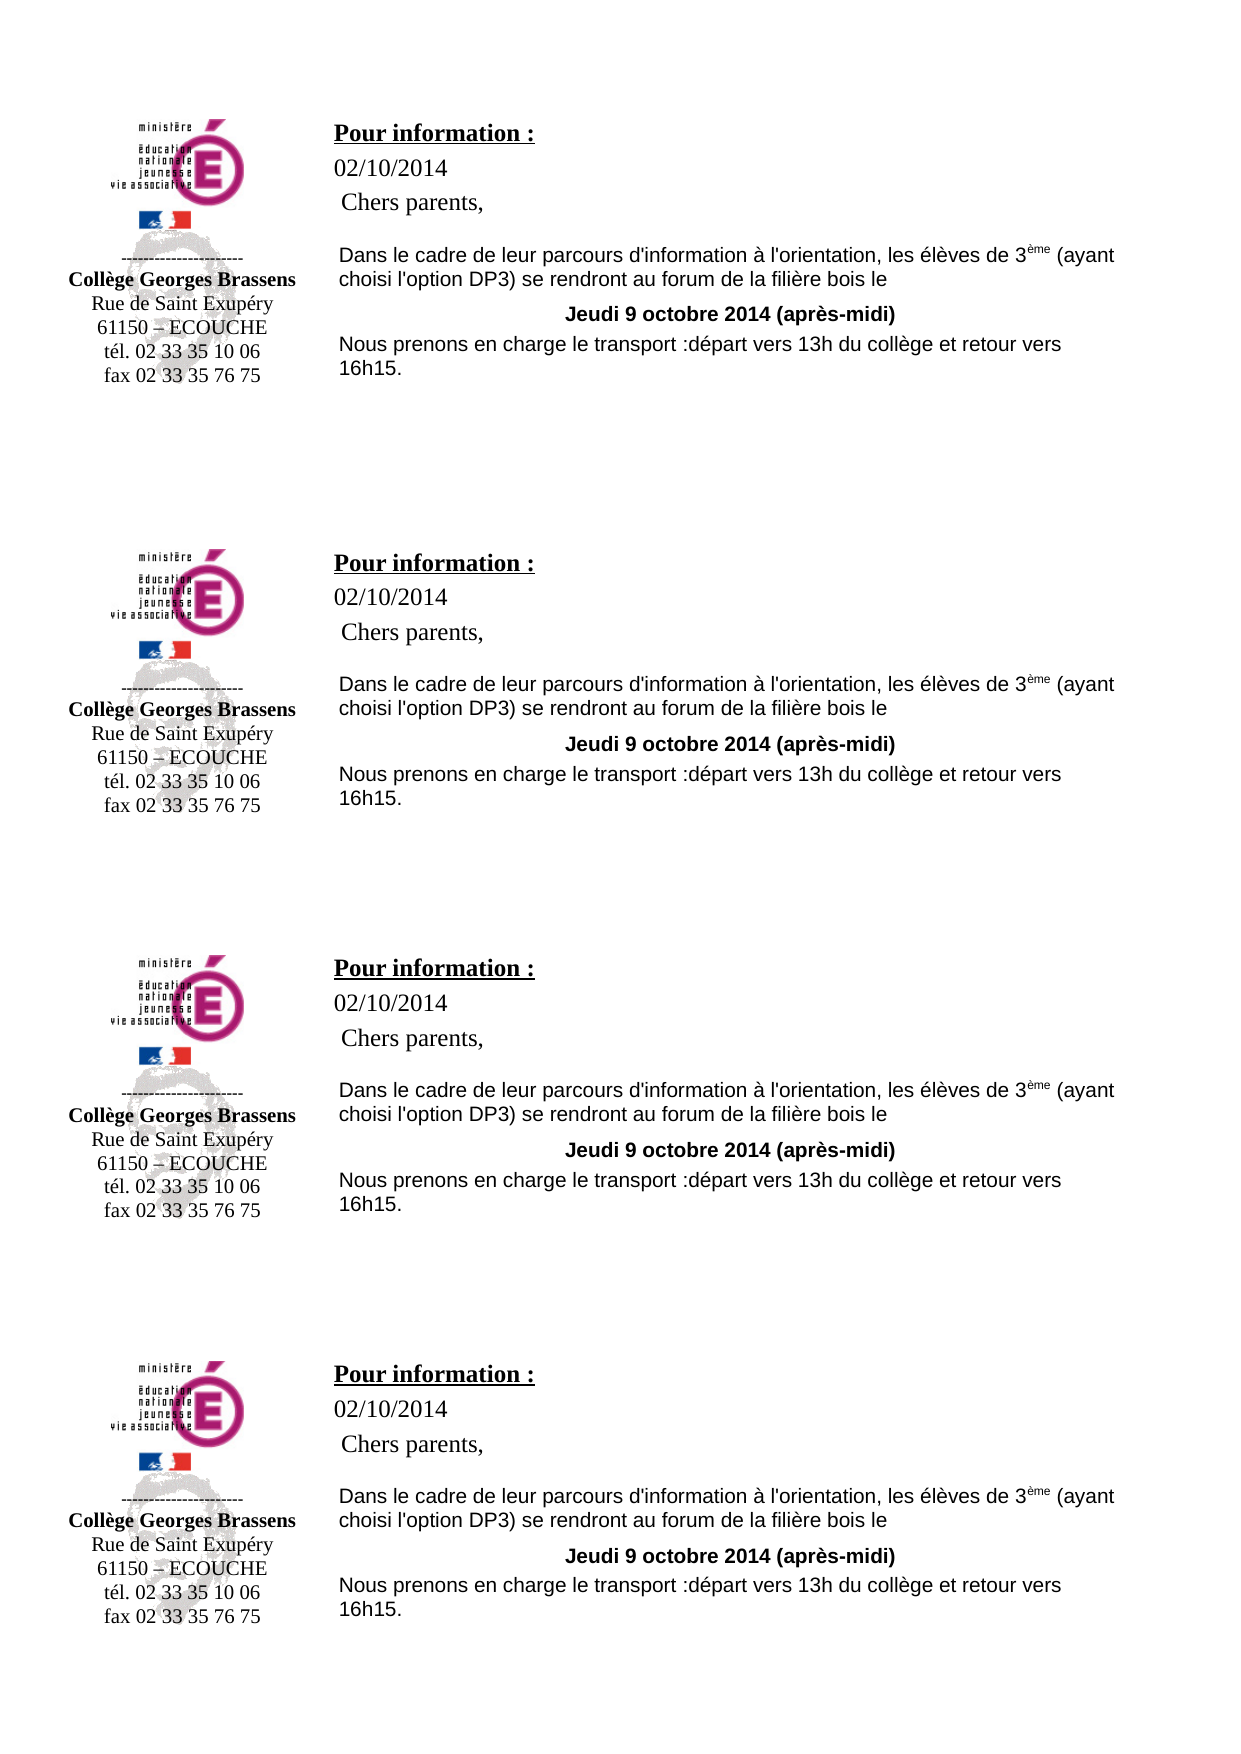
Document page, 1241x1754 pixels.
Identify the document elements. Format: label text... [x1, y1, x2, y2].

text Nous prenons en charge le transport :départ vers 13h du collège et retour vers 16h15. [338, 1573, 1122, 1621]
picture [111, 119, 244, 231]
text Jeudi 9 octobre 2014 (après-midi) [338, 1138, 1122, 1162]
picture [111, 1361, 244, 1472]
text Dans le cadre de leur parcours d'information à l'orientation, les élèves de 3ème (ayant choisi l'option DP3) se rendront au forum de la filière bois le [338, 672, 1122, 720]
picture [111, 955, 244, 1066]
text Pour information : [334, 118, 1122, 147]
text Pour information : [334, 1359, 1122, 1388]
text Chers parents, [244, 1429, 1122, 1457]
picture [111, 549, 244, 660]
text Dans le cadre de leur parcours d'information à l'orientation, les élèves de 3ème (ayant choisi l'option DP3) se rendront au forum de la filière bois le [338, 1078, 1122, 1126]
text Dans le cadre de leur parcours d'information à l'orientation, les élèves de 3ème (ayant choisi l'option DP3) se rendront au forum de la filière bois le [338, 242, 1122, 290]
text Dans le cadre de leur parcours d'information à l'orientation, les élèves de 3ème (ayant choisi l'option DP3) se rendront au forum de la filière bois le [338, 1484, 1122, 1532]
text Jeudi 9 octobre 2014 (après-midi) [338, 1543, 1122, 1567]
text Nous prenons en charge le transport :départ vers 13h du collège et retour vers 16h15. [338, 332, 1122, 380]
text Nous prenons en charge le transport :départ vers 13h du collège et retour vers 16h15. [338, 1168, 1122, 1216]
text 02/10/2014 [334, 582, 1122, 611]
text Chers parents, [244, 187, 1122, 216]
text Chers parents, [244, 617, 1122, 646]
text Jeudi 9 octobre 2014 (après-midi) [338, 732, 1122, 756]
text Pour information : [334, 953, 1122, 982]
text Jeudi 9 octobre 2014 (après-midi) [338, 302, 1122, 326]
text 02/10/2014 [334, 153, 1122, 182]
text 02/10/2014 [334, 1394, 1122, 1423]
text Pour information : [334, 548, 1122, 577]
text Nous prenons en charge le transport :départ vers 13h du collège et retour vers 16h15. [338, 762, 1122, 810]
text 02/10/2014 [334, 988, 1122, 1017]
text Chers parents, [244, 1023, 1122, 1052]
